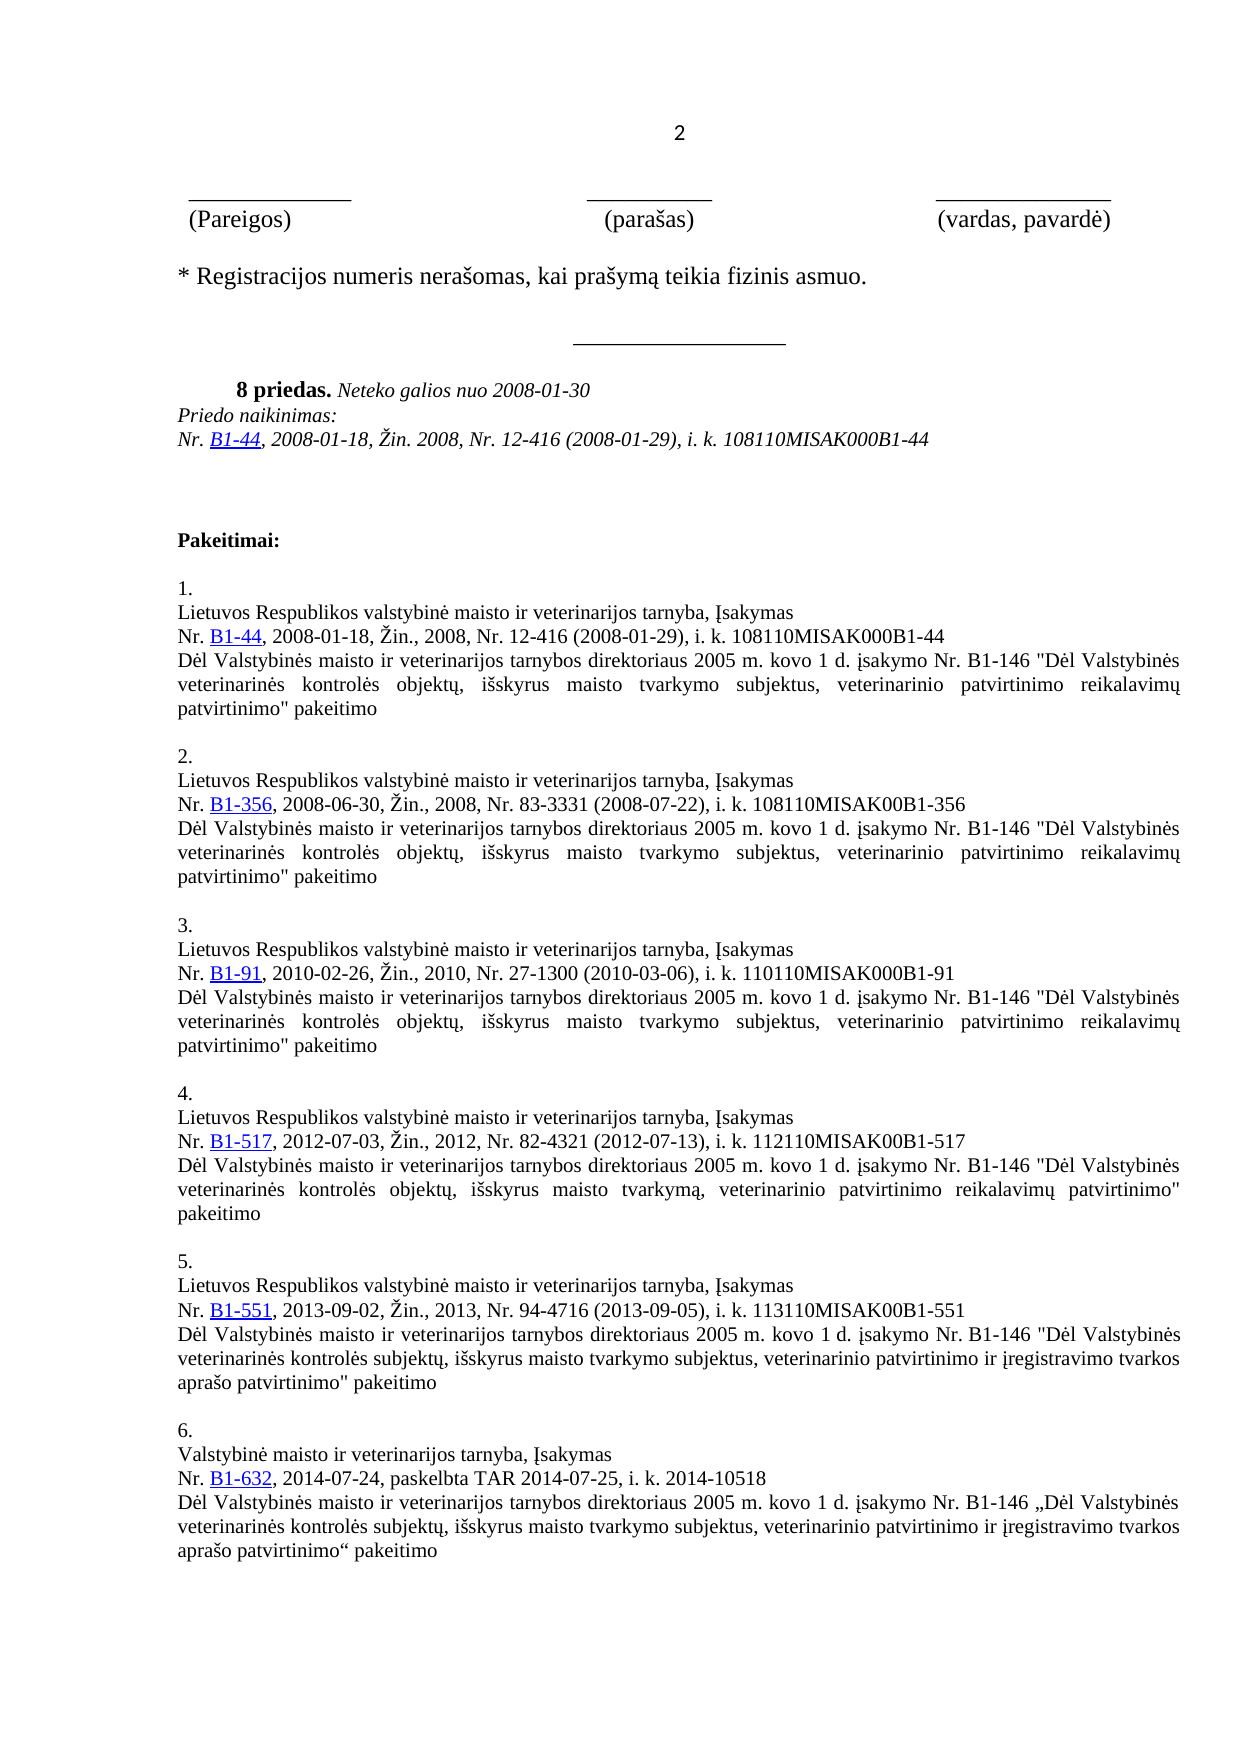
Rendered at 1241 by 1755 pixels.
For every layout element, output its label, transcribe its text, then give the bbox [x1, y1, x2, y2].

text 5. [177, 1249, 1181, 1273]
text 4. [177, 1081, 1181, 1105]
text Lietuvos Respublikos valstybinė maisto ir veterinarijos tarnyba, Įsakymas [177, 937, 1181, 961]
text Nr. B1-91, 2010-02-26, Žin., 2010, Nr. 27-1300 (2010-03-06), i. k. 110110MISAK000B1-91 [177, 961, 1181, 985]
text Dėl Valstybinės maisto ir veterinarijos tarnybos direktoriaus 2005 m. kovo 1 d. įsakymo Nr. B1-146 "Dėl Valstybinės veterinarinės kontrolės objektų, išskyrus maisto tvarkymą, veterinarinio patvirtinimo reikalavimų patvirtinimo" pakeitimo [177, 1153, 1181, 1225]
text Nr. B1-551, 2013-09-02, Žin., 2013, Nr. 94-4716 (2013-09-05), i. k. 113110MISAK00B1-551 [177, 1297, 1181, 1322]
text Valstybinė maisto ir veterinarijos tarnyba, Įsakymas [177, 1442, 1181, 1466]
text 1. [177, 576, 1181, 600]
text _________________ [177, 319, 1181, 347]
text 2. [177, 744, 1181, 768]
text Lietuvos Respublikos valstybinė maisto ir veterinarijos tarnyba, Įsakymas [177, 600, 1181, 624]
text Nr. B1-356, 2008-06-30, Žin., 2008, Nr. 83-3331 (2008-07-22), i. k. 108110MISAK00B1-356 [177, 792, 1181, 816]
text Lietuvos Respublikos valstybinė maisto ir veterinarijos tarnyba, Įsakymas [177, 768, 1181, 792]
table_header ______________ (vardas, pavardė) [806, 175, 1122, 232]
text * Registracijos numeris nerašomas, kai prašymą teikia fizinis asmuo. [177, 261, 1181, 290]
text Dėl Valstybinės maisto ir veterinarijos tarnybos direktoriaus 2005 m. kovo 1 d. įsakymo Nr. B1-146 "Dėl Valstybinės veterinarinės kontrolės subjektų, išskyrus maisto tvarkymo subjektus, veterinarinio patvirtinimo ir įregistravimo tvarkos aprašo patvirtinimo" pakeitimo [177, 1322, 1181, 1394]
text 3. [177, 912, 1181, 937]
text Dėl Valstybinės maisto ir veterinarijos tarnybos direktoriaus 2005 m. kovo 1 d. įsakymo Nr. B1-146 „Dėl Valstybinės veterinarinės kontrolės subjektų, išskyrus maisto tvarkymo subjektus, veterinarinio patvirtinimo ir įregistravimo tvarkos aprašo patvirtinimo“ pakeitimo [177, 1490, 1181, 1562]
text Dėl Valstybinės maisto ir veterinarijos tarnybos direktoriaus 2005 m. kovo 1 d. įsakymo Nr. B1-146 "Dėl Valstybinės veterinarinės kontrolės objektų, išskyrus maisto tvarkymo subjektus, veterinarinio patvirtinimo reikalavimų patvirtinimo" pakeitimo [177, 985, 1181, 1057]
text Nr. B1-632, 2014-07-24, paskelbta TAR 2014-07-25, i. k. 2014-10518 [177, 1466, 1181, 1490]
text Dėl Valstybinės maisto ir veterinarijos tarnybos direktoriaus 2005 m. kovo 1 d. įsakymo Nr. B1-146 "Dėl Valstybinės veterinarinės kontrolės objektų, išskyrus maisto tvarkymo subjektus, veterinarinio patvirtinimo reikalavimų patvirtinimo" pakeitimo [177, 648, 1181, 720]
text 6. [177, 1418, 1181, 1442]
text Nr. B1-44, 2008-01-18, Žin. 2008, Nr. 12-416 (2008-01-29), i. k. 108110MISAK000B1-44 [177, 427, 1181, 451]
text Pakeitimai: [177, 527, 1181, 552]
table_header _____________ (Pareigos) [177, 175, 492, 232]
text Nr. B1-517, 2012-07-03, Žin., 2012, Nr. 82-4321 (2012-07-13), i. k. 112110MISAK00B1-517 [177, 1129, 1181, 1153]
text Nr. B1-44, 2008-01-18, Žin., 2008, Nr. 12-416 (2008-01-29), i. k. 108110MISAK000B1-44 [177, 624, 1181, 648]
table_header __________ (parašas) [493, 175, 806, 232]
text Lietuvos Respublikos valstybinė maisto ir veterinarijos tarnyba, Įsakymas [177, 1273, 1181, 1297]
text Dėl Valstybinės maisto ir veterinarijos tarnybos direktoriaus 2005 m. kovo 1 d. įsakymo Nr. B1-146 "Dėl Valstybinės veterinarinės kontrolės objektų, išskyrus maisto tvarkymo subjektus, veterinarinio patvirtinimo reikalavimų patvirtinimo" pakeitimo [177, 816, 1181, 888]
text Lietuvos Respublikos valstybinė maisto ir veterinarijos tarnyba, Įsakymas [177, 1105, 1181, 1129]
text Priedo naikinimas: [177, 402, 1181, 427]
text 8 priedas. Neteko galios nuo 2008-01-30 [177, 376, 1181, 402]
